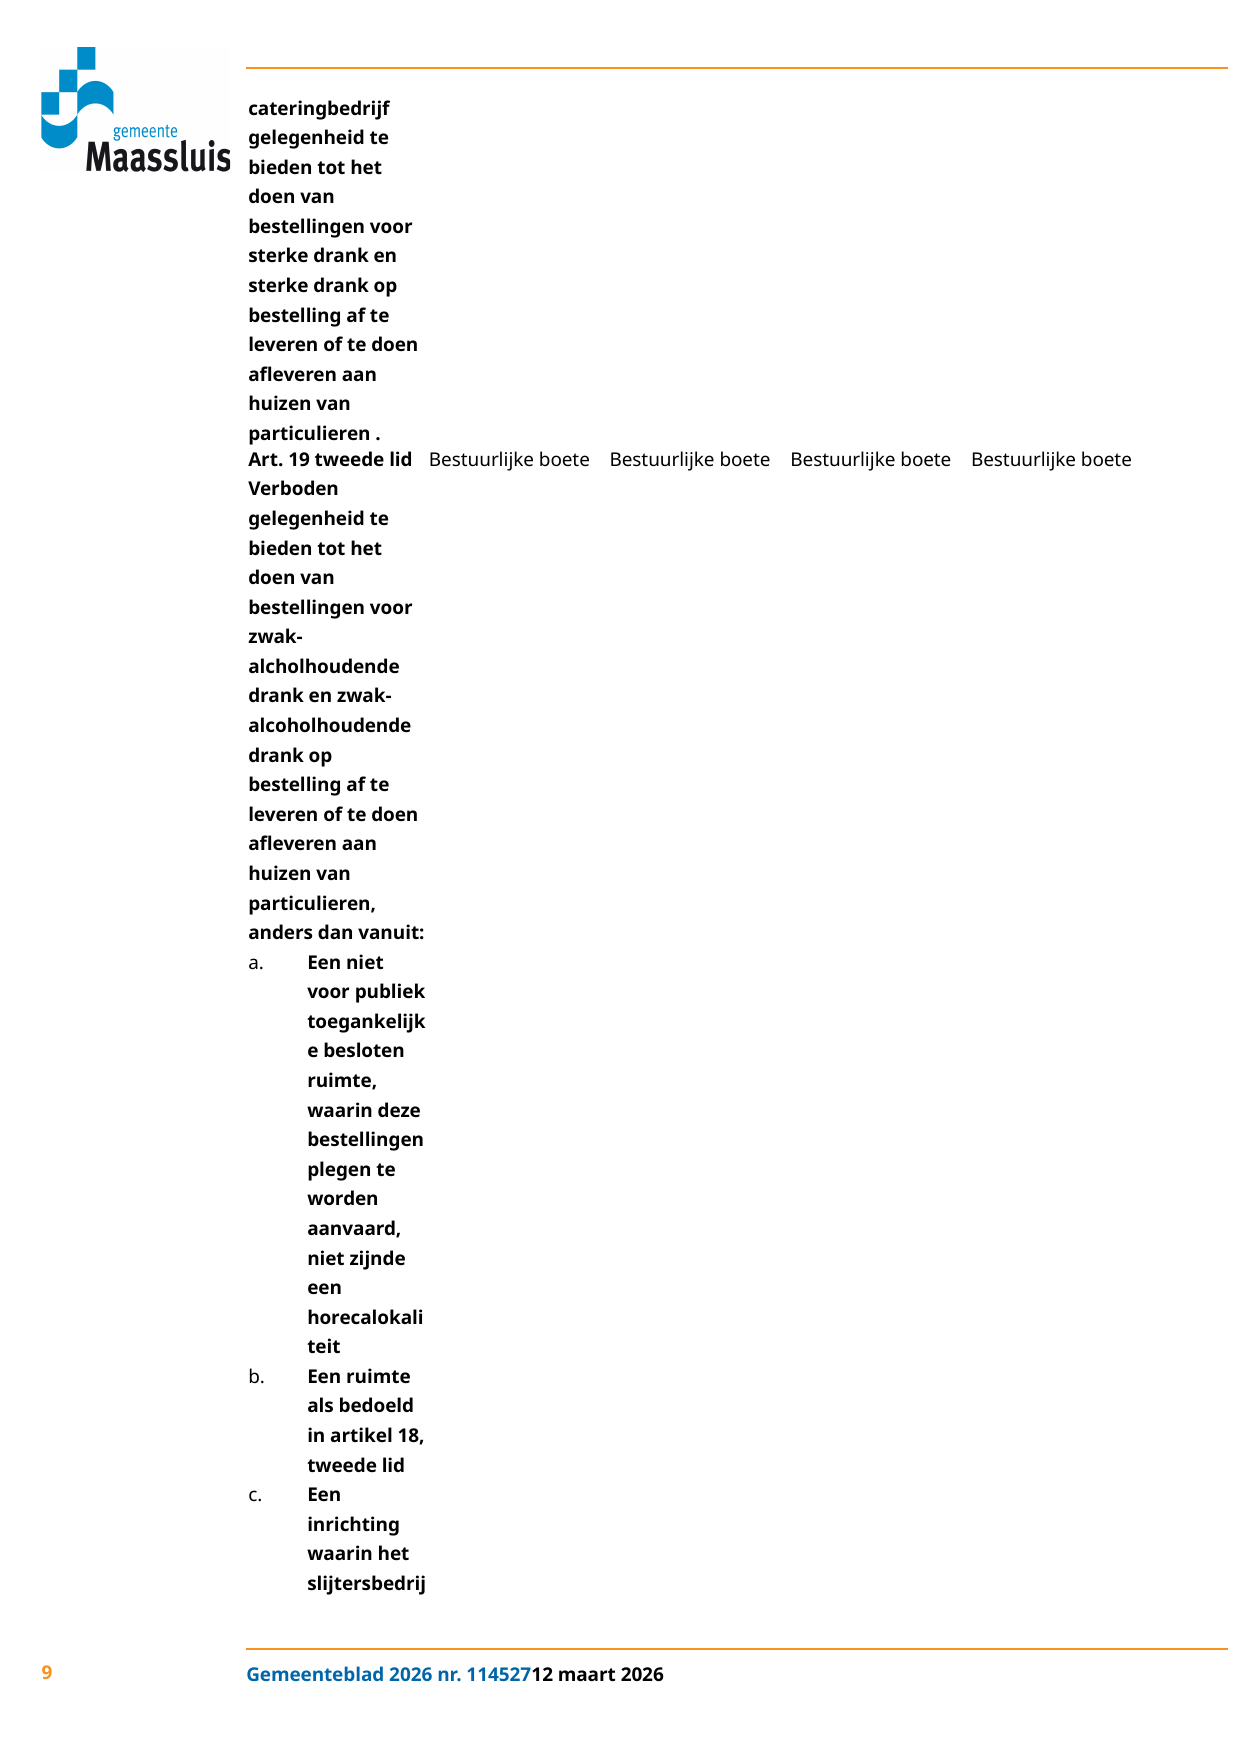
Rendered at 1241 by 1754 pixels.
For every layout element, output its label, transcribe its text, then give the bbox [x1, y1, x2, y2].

table_cell Bestuurlijke boete [971, 446, 1152, 1596]
table_cell [971, 95, 1152, 446]
picture [41, 47, 77, 92]
table_cell [790, 95, 971, 446]
table_cell [429, 95, 609, 446]
table_cell cateringbedrijf gelegenheid te bieden tot het doen van bestellingen voor sterke drank en sterke drank op bestelling af te leveren of te doen afleveren aan huizen van particulieren . [248, 95, 429, 446]
table_cell Bestuurlijke boete [429, 446, 609, 1596]
table_cell Bestuurlijke boete [609, 446, 790, 1596]
table_cell Art. 19 tweede lid Verboden gelegenheid te bieden tot het doen van bestellingen voor zwak-alcholhoudende drank en zwak-alcoholhoudende drank op bestelling af te leveren of te doen afleveren aan huizen van particulieren, anders dan vanuit: Een niet voor publiek toegankelijke besloten ruimte, waarin deze bestellingen plegen te worden aanvaard, niet zijnde een horecalokaliteit Een ruimte als bedoeld in artikel 18, tweede lid Een inrichting waarin het slijtersbedrij [248, 446, 429, 1596]
table_cell [609, 95, 790, 446]
picture [41, 47, 231, 172]
table_cell Bestuurlijke boete [790, 446, 971, 1596]
